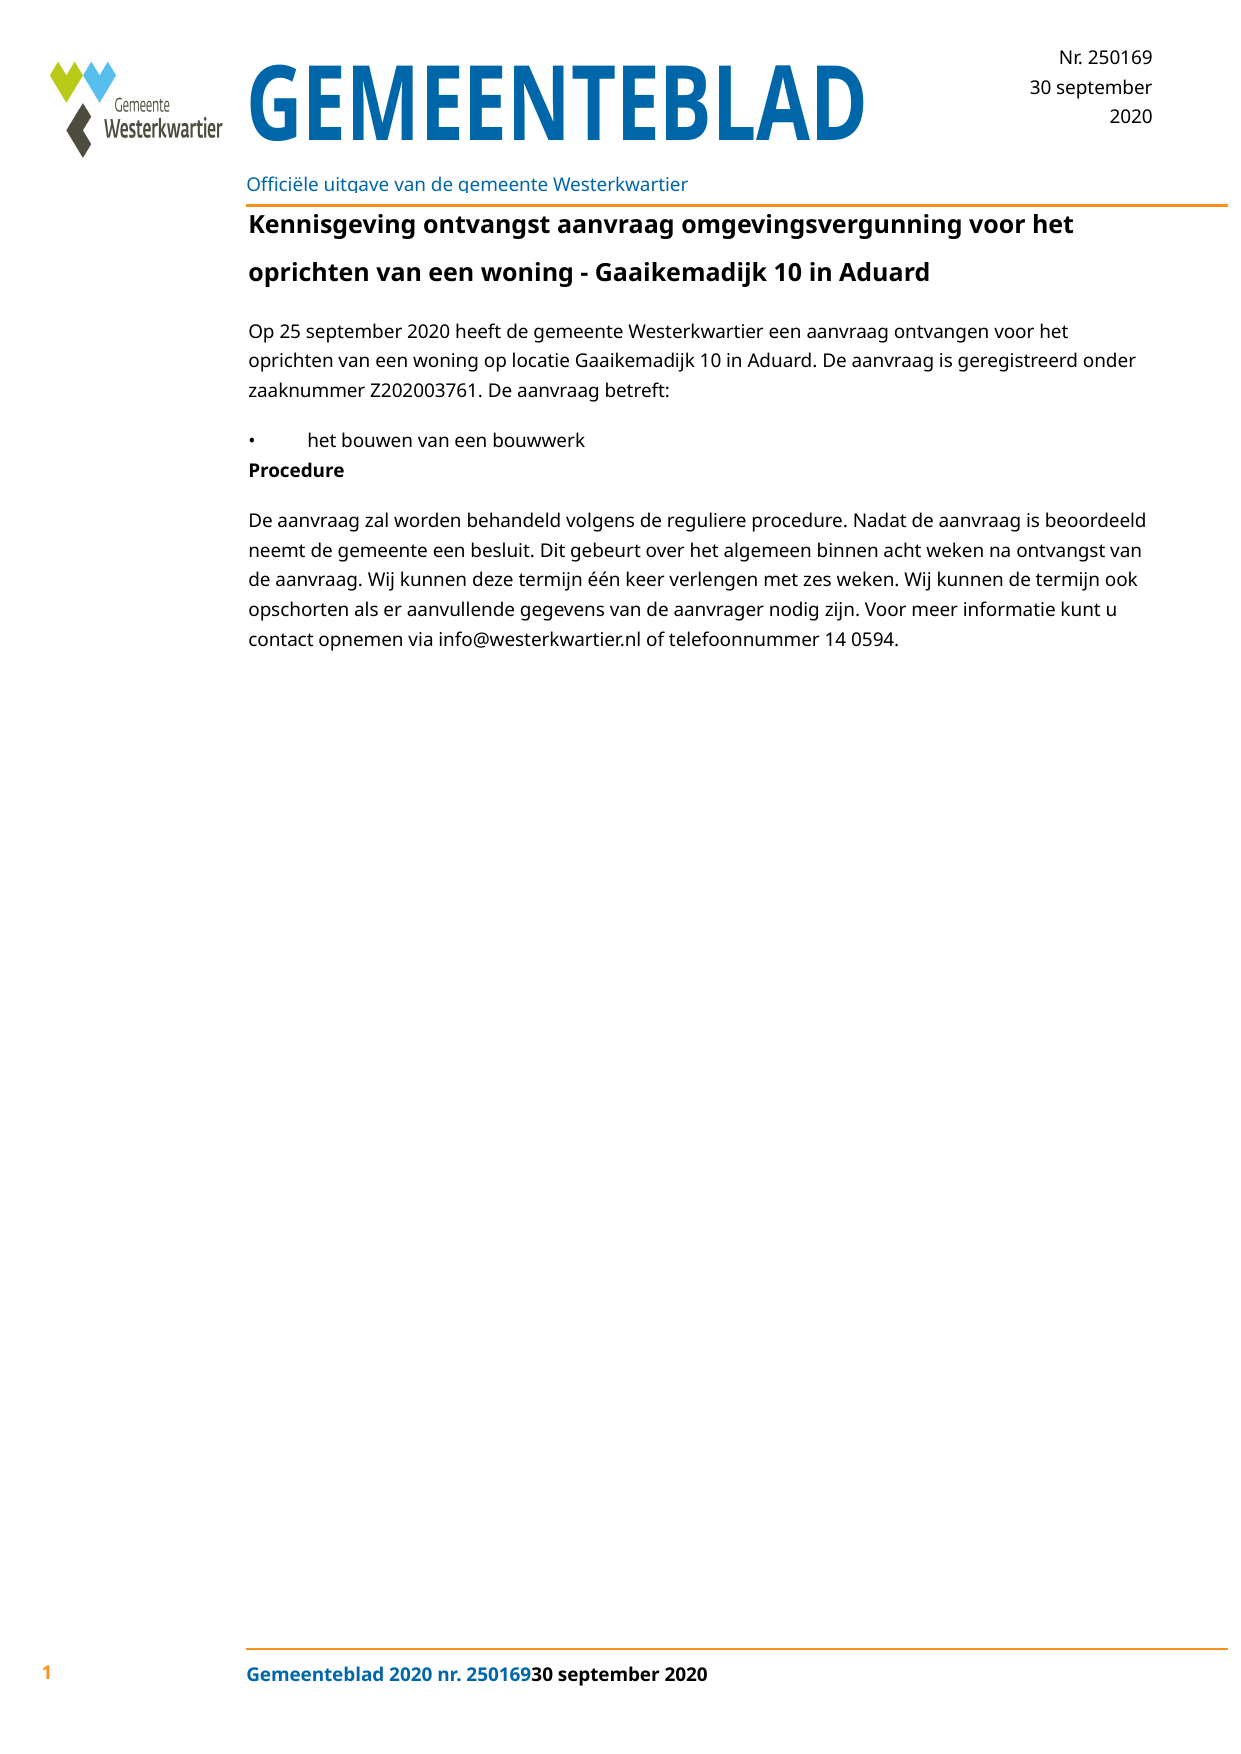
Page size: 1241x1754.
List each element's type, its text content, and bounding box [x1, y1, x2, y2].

picture [41, 47, 231, 172]
text Op 25 september 2020 heeft de gemeente Westerkwartier een aanvraag ontvangen voor het oprichten van een woning op locatie Gaaikemadijk 10 in Aduard. De aanvraag is geregistreerd onder zaaknummer Z202003761. De aanvraag betreft: [248, 318, 1152, 403]
list het bouwen van een bouwwerk [248, 427, 1152, 453]
text Kennisgeving ontvangst aanvraag omgevingsvergunning voor het oprichten van een woning - Gaaikemadijk 10 in Aduard [248, 207, 1152, 288]
text Procedure [248, 457, 1152, 483]
text De aanvraag zal worden behandeld volgens de reguliere procedure. Nadat de aanvraag is beoordeeld neemt de gemeente een besluit. Dit gebeurt over het algemeen binnen acht weken na ontvangst van de aanvraag. Wij kunnen deze termijn één keer verlengen met zes weken. Wij kunnen de termijn ook opschorten als er aanvullende gegevens van de aanvrager nodig zijn. Voor meer informatie kunt u contact opnemen via info@westerkwartier.nl of telefoonnummer 14 0594. [248, 507, 1152, 652]
